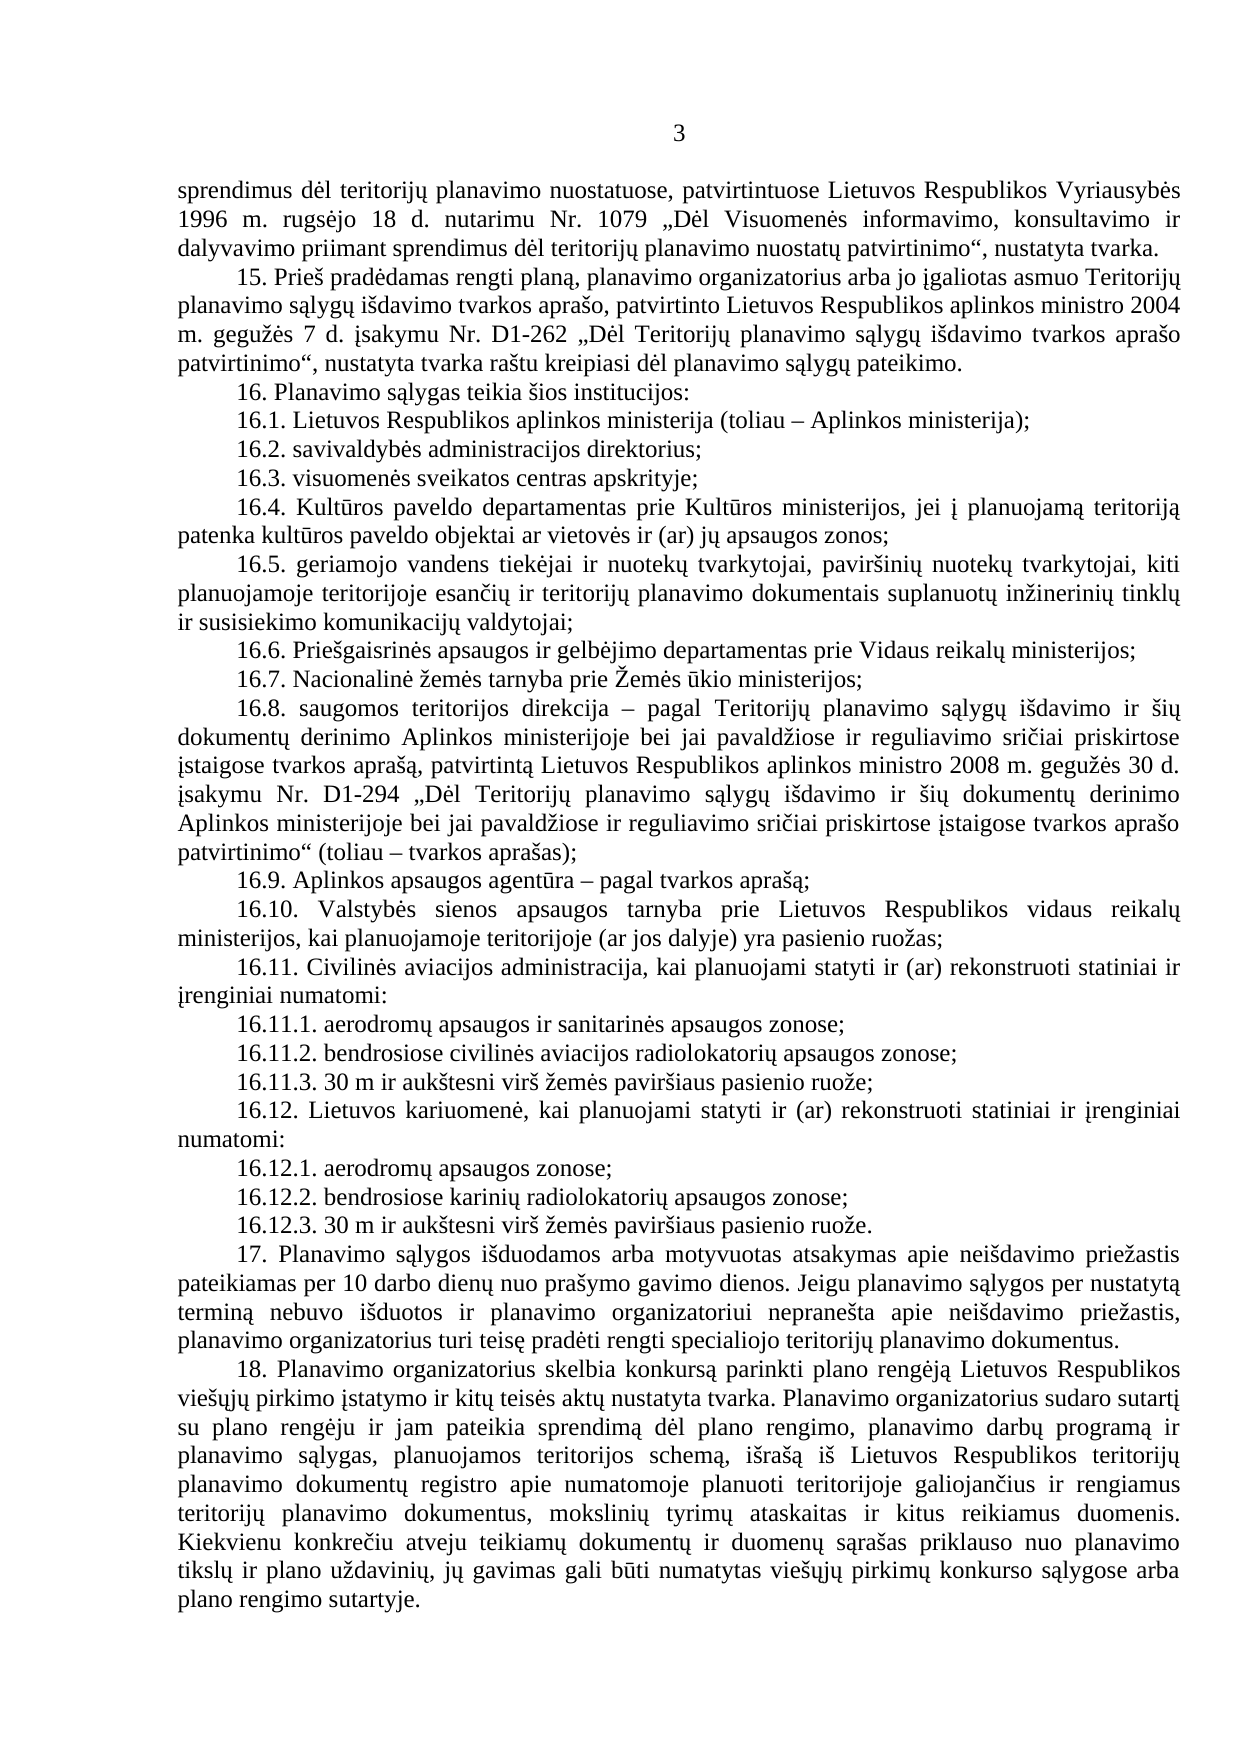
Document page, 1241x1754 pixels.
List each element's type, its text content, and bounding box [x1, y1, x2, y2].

text 16.8. saugomos teritorijos direkcija – pagal Teritorijų planavimo sąlygų išdavimo ir šių dokumentų derinimo Aplinkos ministerijoje bei jai pavaldžiose ir reguliavimo sričiai priskirtose įstaigose tvarkos aprašą, patvirtintą Lietuvos Respublikos aplinkos ministro 2008 m. gegužės 30 d. įsakymu Nr. D1-294 „Dėl Teritorijų planavimo sąlygų išdavimo ir šių dokumentų derinimo Aplinkos ministerijoje bei jai pavaldžiose ir reguliavimo sričiai priskirtose įstaigose tvarkos aprašo patvirtinimo“ (toliau – tvarkos aprašas); [177, 693, 1181, 866]
text 16.11.3. 30 m ir aukštesni virš žemės paviršiaus pasienio ruože; [177, 1067, 1181, 1096]
text 16.2. savivaldybės administracijos direktorius; [177, 434, 1181, 463]
text 16.6. Priešgaisrinės apsaugos ir gelbėjimo departamentas prie Vidaus reikalų ministerijos; [177, 636, 1181, 664]
text 17. Planavimo sąlygos išduodamos arba motyvuotas atsakymas apie neišdavimo priežastis pateikiamas per 10 darbo dienų nuo prašymo gavimo dienos. Jeigu planavimo sąlygos per nustatytą terminą nebuvo išduotos ir planavimo organizatoriui nepranešta apie neišdavimo priežastis, planavimo organizatorius turi teisę pradėti rengti specialiojo teritorijų planavimo dokumentus. [177, 1239, 1181, 1354]
text sprendimus dėl teritorijų planavimo nuostatuose, patvirtintuose Lietuvos Respublikos Vyriausybės 1996 m. rugsėjo 18 d. nutarimu Nr. 1079 „Dėl Visuomenės informavimo, konsultavimo ir dalyvavimo priimant sprendimus dėl teritorijų planavimo nuostatų patvirtinimo“, nustatyta tvarka. [177, 176, 1181, 262]
text 16.9. Aplinkos apsaugos agentūra – pagal tvarkos aprašą; [177, 866, 1181, 894]
text 16.7. Nacionalinė žemės tarnyba prie Žemės ūkio ministerijos; [177, 664, 1181, 693]
text 16.12.3. 30 m ir aukštesni virš žemės paviršiaus pasienio ruože. [177, 1211, 1181, 1239]
text 16.11. Civilinės aviacijos administracija, kai planuojami statyti ir (ar) rekonstruoti statiniai ir įrenginiai numatomi: [177, 952, 1181, 1009]
text 16.11.2. bendrosiose civilinės aviacijos radiolokatorių apsaugos zonose; [177, 1038, 1181, 1067]
text 16.1. Lietuvos Respublikos aplinkos ministerija (toliau – Aplinkos ministerija); [177, 406, 1181, 434]
text 16.10. Valstybės sienos apsaugos tarnyba prie Lietuvos Respublikos vidaus reikalų ministerijos, kai planuojamoje teritorijoje (ar jos dalyje) yra pasienio ruožas; [177, 894, 1181, 952]
text 16.12. Lietuvos kariuomenė, kai planuojami statyti ir (ar) rekonstruoti statiniai ir įrenginiai numatomi: [177, 1096, 1181, 1153]
text 16.3. visuomenės sveikatos centras apskrityje; [177, 463, 1181, 492]
text 16.5. geriamojo vandens tiekėjai ir nuotekų tvarkytojai, paviršinių nuotekų tvarkytojai, kiti planuojamoje teritorijoje esančių ir teritorijų planavimo dokumentais suplanuotų inžinerinių tinklų ir susisiekimo komunikacijų valdytojai; [177, 549, 1181, 636]
text 16.4. Kultūros paveldo departamentas prie Kultūros ministerijos, jei į planuojamą teritoriją patenka kultūros paveldo objektai ar vietovės ir (ar) jų apsaugos zonos; [177, 492, 1181, 549]
text 16.12.1. aerodromų apsaugos zonose; [177, 1153, 1181, 1182]
text 16.11.1. aerodromų apsaugos ir sanitarinės apsaugos zonose; [177, 1009, 1181, 1038]
text 18. Planavimo organizatorius skelbia konkursą parinkti plano rengėją Lietuvos Respublikos viešųjų pirkimo įstatymo ir kitų teisės aktų nustatyta tvarka. Planavimo organizatorius sudaro sutartį su plano rengėju ir jam pateikia sprendimą dėl plano rengimo, planavimo darbų programą ir planavimo sąlygas, planuojamos teritorijos schemą, išrašą iš Lietuvos Respublikos teritorijų planavimo dokumentų registro apie numatomoje planuoti teritorijoje galiojančius ir rengiamus teritorijų planavimo dokumentus, mokslinių tyrimų ataskaitas ir kitus reikiamus duomenis. Kiekvienu konkrečiu atveju teikiamų dokumentų ir duomenų sąrašas priklauso nuo planavimo tikslų ir plano uždavinių, jų gavimas gali būti numatytas viešųjų pirkimų konkurso sąlygose arba plano rengimo sutartyje. [177, 1354, 1181, 1613]
text 15. Prieš pradėdamas rengti planą, planavimo organizatorius arba jo įgaliotas asmuo Teritorijų planavimo sąlygų išdavimo tvarkos aprašo, patvirtinto Lietuvos Respublikos aplinkos ministro 2004 m. gegužės 7 d. įsakymu Nr. D1-262 „Dėl Teritorijų planavimo sąlygų išdavimo tvarkos aprašo patvirtinimo“, nustatyta tvarka raštu kreipiasi dėl planavimo sąlygų pateikimo. [177, 262, 1181, 377]
text 16. Planavimo sąlygas teikia šios institucijos: [177, 377, 1181, 406]
text 16.12.2. bendrosiose karinių radiolokatorių apsaugos zonose; [177, 1182, 1181, 1211]
